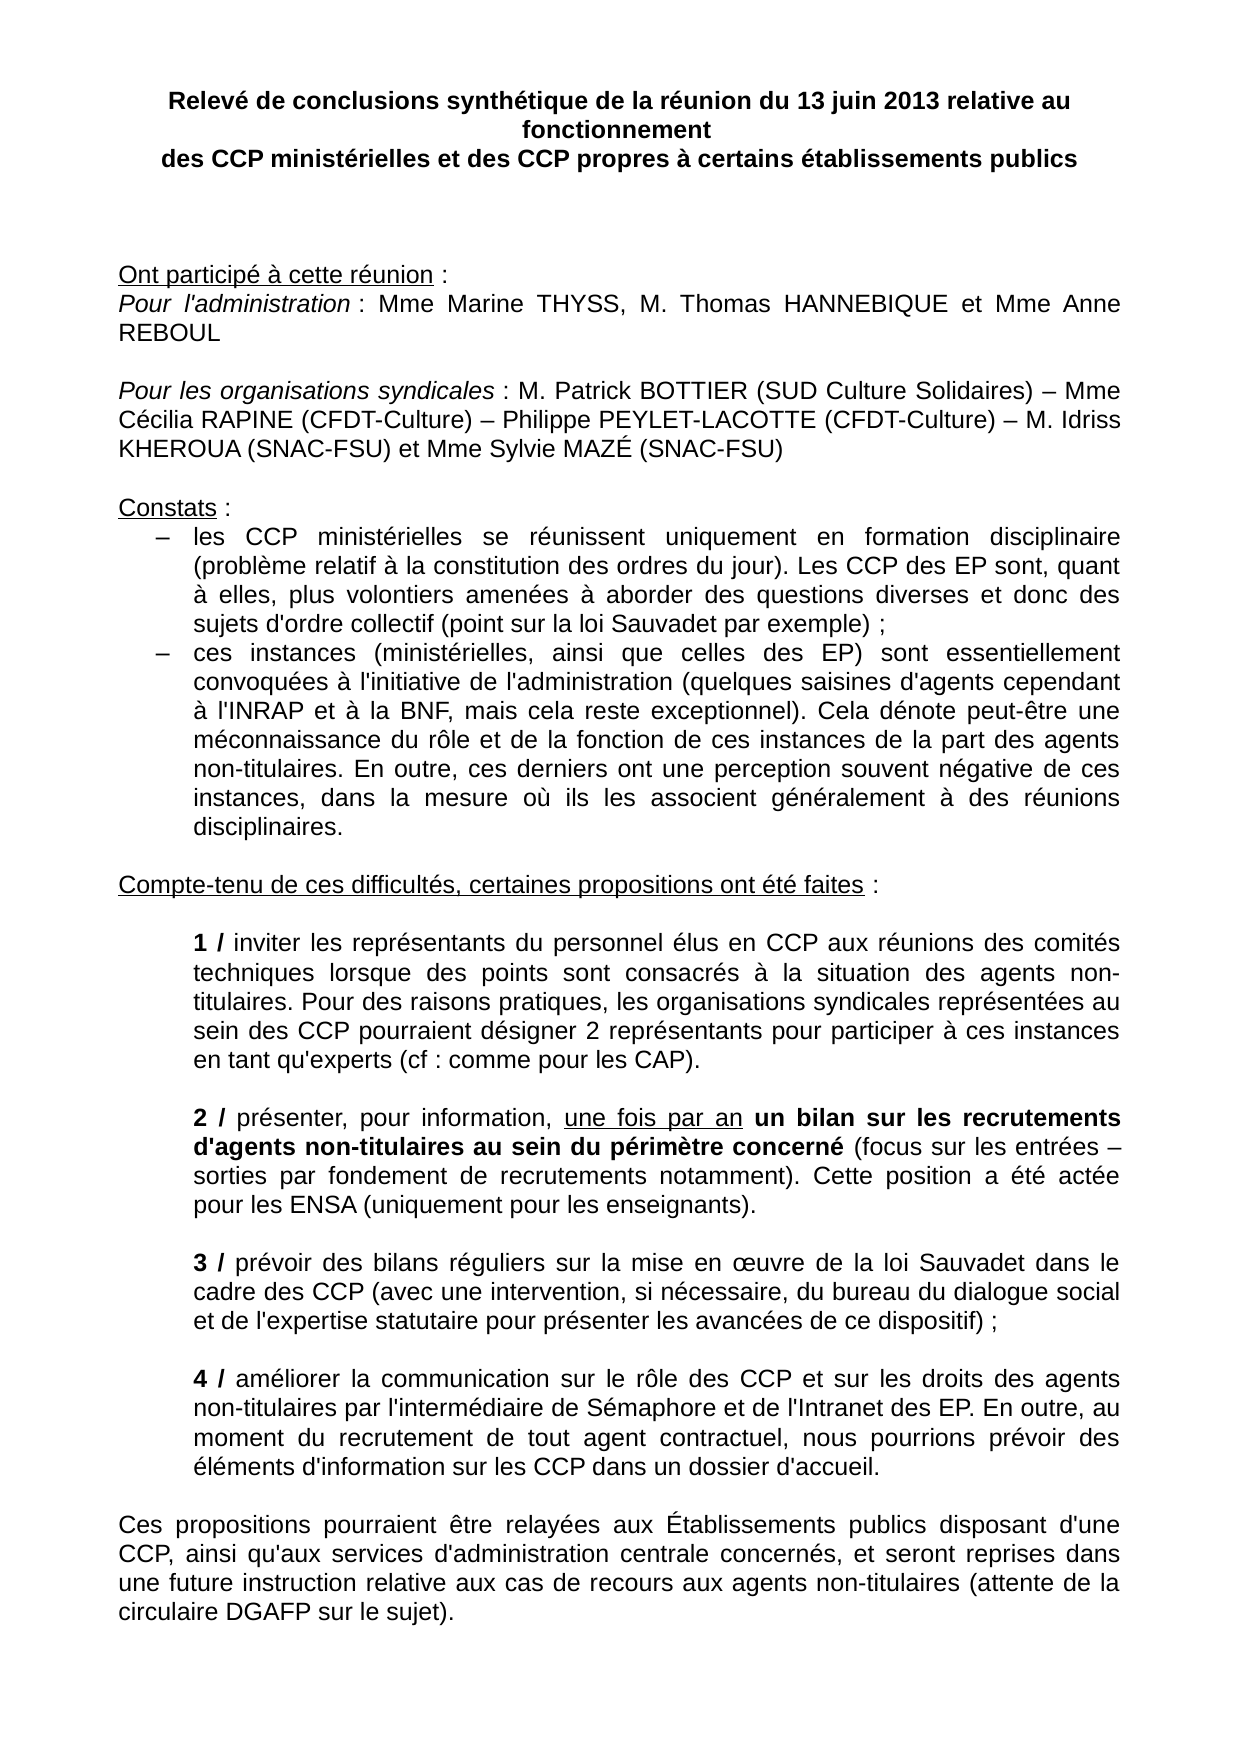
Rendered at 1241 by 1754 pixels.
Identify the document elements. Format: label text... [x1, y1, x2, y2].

text Ces propositions pourraient être relayées aux Établissements publics disposant d'une CCP, ainsi qu'aux services d'administration centrale concernés, et seront reprises dans une future instruction relative aux cas de recours aux agents non-titulaires (attente de la circulaire DGAFP sur le sujet). [118, 1509, 1122, 1626]
text des CCP ministérielles et des CCP propres à certains établissements publics [118, 144, 1122, 173]
list 3 / prévoir des bilans réguliers sur la mise en œuvre de la loi Sauvadet dans le cadre des CCP (avec une intervention, si nécessaire, du bureau du dialogue social et de l'expertise statutaire pour présenter les avancées de ce dispositif) ; [156, 1248, 1122, 1335]
text Pour les organisations syndicales : M. Patrick BOTTIER (SUD Culture Solidaires) – Mme Cécilia RAPINE (CFDT-Culture) – Philippe PEYLET-LACOTTE (CFDT-Culture) – M. Idriss KHEROUA (SNAC-FSU) et Mme Sylvie MAZÉ (SNAC-FSU) [118, 376, 1122, 463]
list 1 / inviter les représentants du personnel élus en CCP aux réunions des comités techniques lorsque des points sont consacrés à la situation des agents non-titulaires. Pour des raisons pratiques, les organisations syndicales représentées au sein des CCP pourraient désigner 2 représentants pour participer à ces instances en tant qu'experts (cf : comme pour les CAP). [156, 928, 1122, 1074]
text Pour l'administration : Mme Marine THYSS, M. Thomas HANNEBIQUE et Mme Anne REBOUL [118, 289, 1122, 347]
list 2 / présenter, pour information, une fois par an un bilan sur les recrutements d'agents non-titulaires au sein du périmètre concerné (focus sur les entrées – sorties par fondement de recrutements notamment). Cette position a été actée pour les ENSA (uniquement pour les enseignants). [156, 1103, 1122, 1219]
text Constats : [118, 492, 1122, 521]
list ces instances (ministérielles, ainsi que celles des EP) sont essentiellement convoquées à l'initiative de l'administration (quelques saisines d'agents cependant à l'INRAP et à la BNF, mais cela reste exceptionnel). Cela dénote peut-être une méconnaissance du rôle et de la fonction de ces instances de la part des agents non-titulaires. En outre, ces derniers ont une perception souvent négative de ces instances, dans la mesure où ils les associent généralement à des réunions disciplinaires. [156, 638, 1122, 841]
list 4 / améliorer la communication sur le rôle des CCP et sur les droits des agents non-titulaires par l'intermédiaire de Sémaphore et de l'Intranet des EP. En outre, au moment du recrutement de tout agent contractuel, nous pourrions prévoir des éléments d'information sur les CCP dans un dossier d'accueil. [156, 1364, 1122, 1481]
text Relevé de conclusions synthétique de la réunion du 13 juin 2013 relative au fonctionnement [118, 86, 1122, 144]
text Compte-tenu de ces difficultés, certaines propositions ont été faites : [118, 870, 1122, 899]
text Ont participé à cette réunion : [118, 260, 1122, 289]
list les CCP ministérielles se réunissent uniquement en formation disciplinaire (problème relatif à la constitution des ordres du jour). Les CCP des EP sont, quant à elles, plus volontiers amenées à aborder des questions diverses et donc des sujets d'ordre collectif (point sur la loi Sauvadet par exemple) ; [156, 521, 1122, 638]
